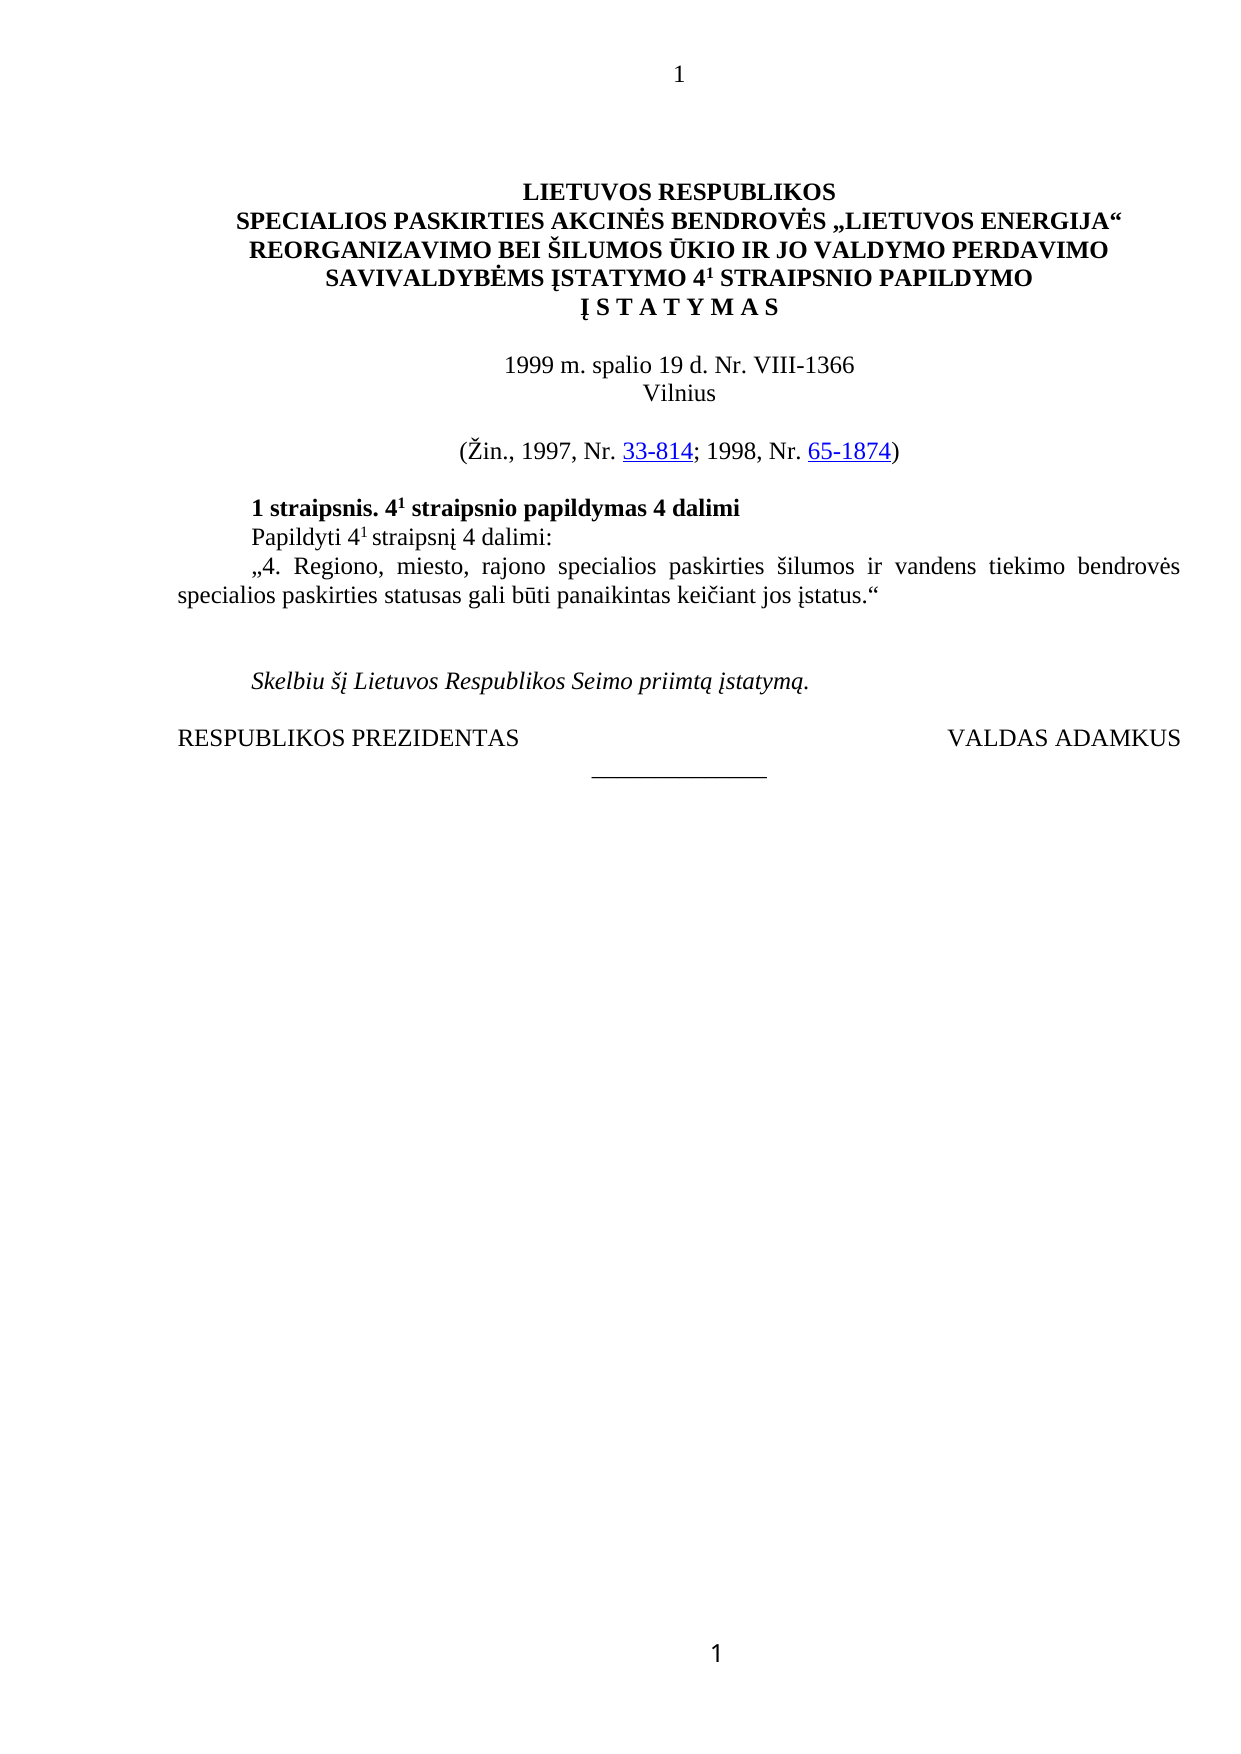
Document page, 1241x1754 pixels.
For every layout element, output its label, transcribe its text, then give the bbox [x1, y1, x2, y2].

text SPECIALIOS PASKIRTIES AKCINĖS BENDROVĖS „LIETUVOS ENERGIJA“ REORGANIZAVIMO BEI ŠILUMOS ŪKIO IR JO VALDYMO PERDAVIMO SAVIVALDYBĖMS ĮSTATYMO 41 STRAIPSNIO PAPILDYMO [177, 206, 1181, 292]
text RESPUBLIKOS PREZIDENTAS VALDAS ADAMKUS [177, 723, 1181, 752]
text Vilnius [177, 378, 1181, 407]
text Papildyti 41 straipsnį 4 dalimi: [177, 522, 1181, 551]
text 1 straipsnis. 41 straipsnio papildymas 4 dalimi [177, 493, 1181, 522]
text 1999 m. spalio 19 d. Nr. VIII-1366 [177, 350, 1181, 378]
text (Žin., 1997, Nr. 33-814; 1998, Nr. 65-1874) [177, 436, 1181, 465]
text Skelbiu šį Lietuvos Respublikos Seimo priimtą įstatymą. [177, 666, 1181, 695]
text Į S T A T Y M A S [177, 292, 1181, 321]
text ______________ [177, 752, 1181, 781]
text „4. Regiono, miesto, rajono specialios paskirties šilumos ir vandens tiekimo bendrovės specialios paskirties statusas gali būti panaikintas keičiant jos įstatus.“ [177, 551, 1181, 608]
text LIETUVOS RESPUBLIKOS [177, 177, 1181, 206]
